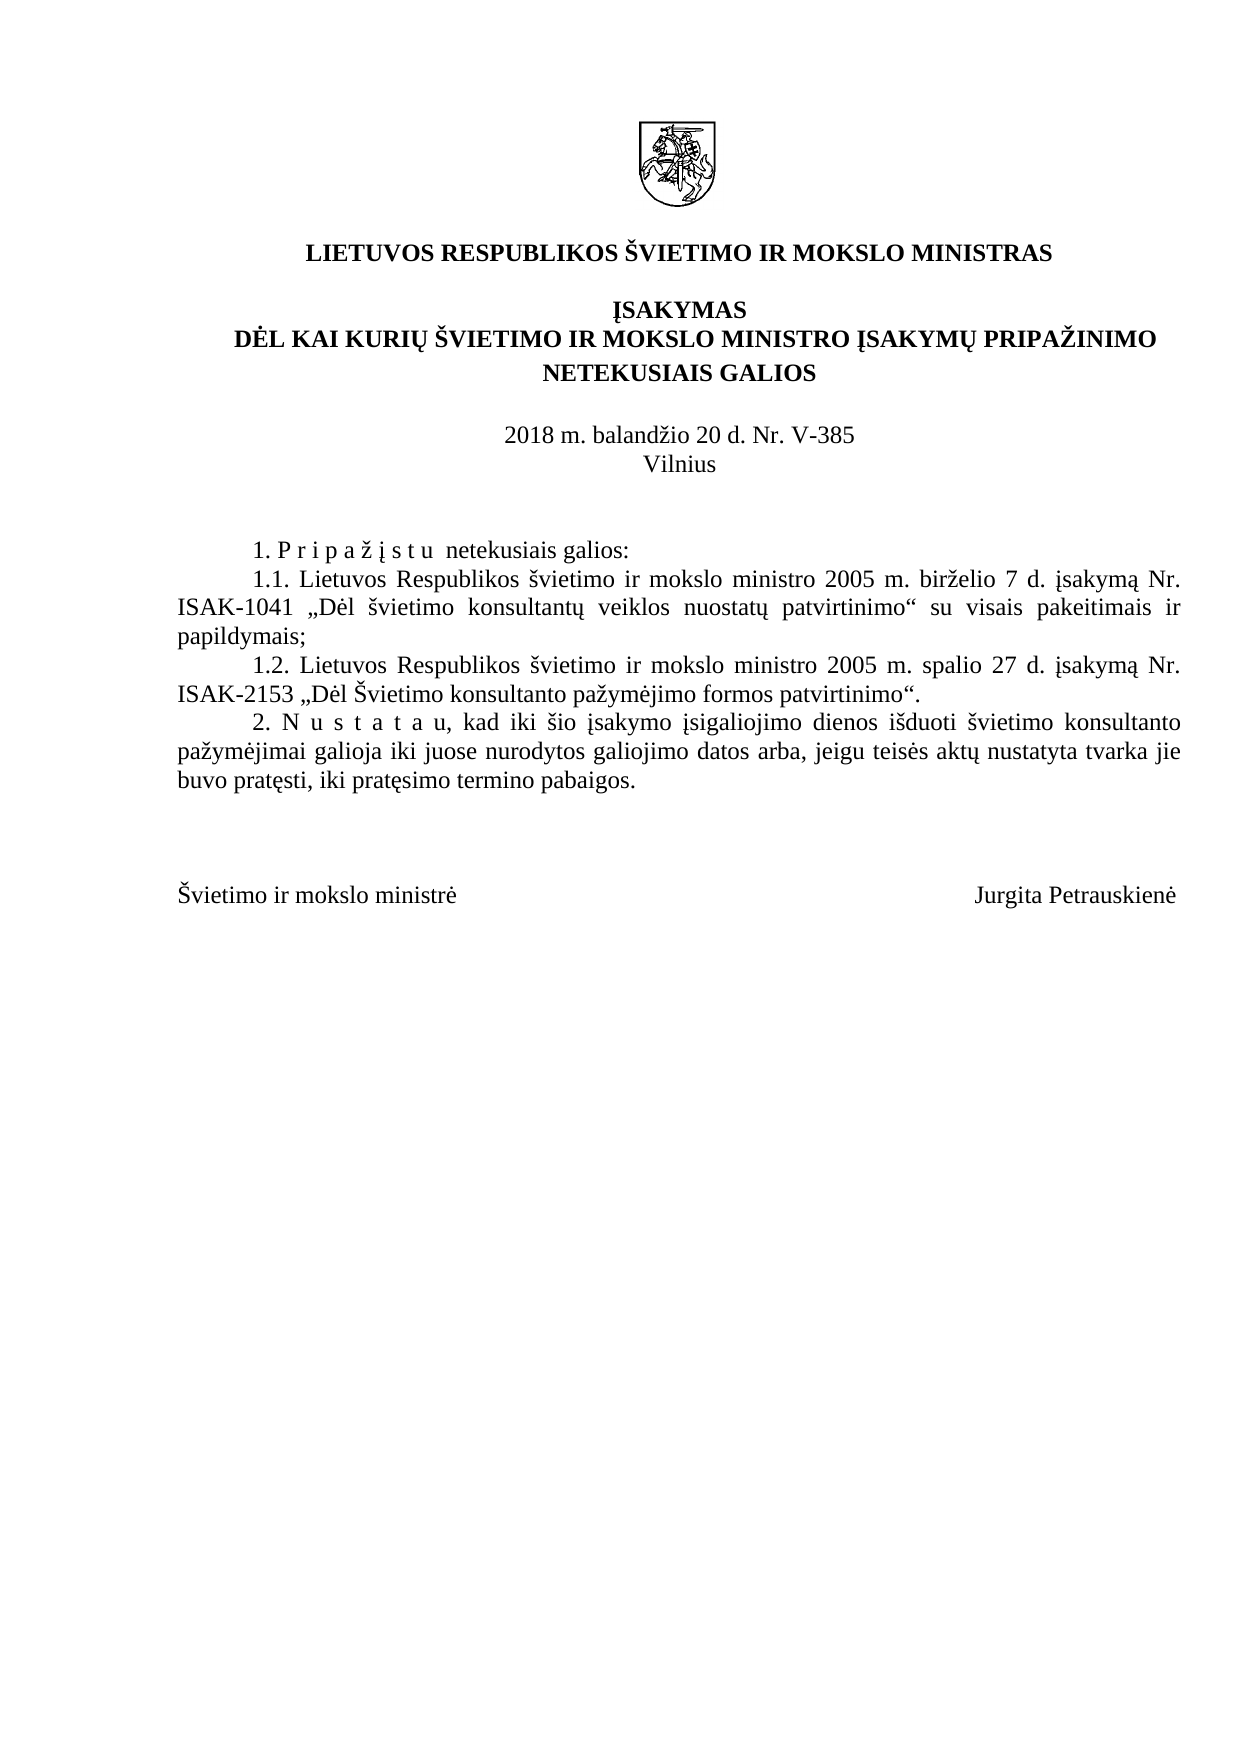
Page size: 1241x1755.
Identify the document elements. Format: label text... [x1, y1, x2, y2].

text LIETUVOS RESPUBLIKOS ŠVIETIMO IR MOKSLO MINISTRAS [177, 238, 1182, 267]
text 2018 m. balandžio 20 d. Nr. V-385 [177, 420, 1182, 449]
text DĖL KAI KURIŲ ŠVIETIMO IR MOKSLO MINISTRO ĮSAKYMŲ PRIPAŽINIMO NETEKUSIAIS GALIOS [177, 324, 1182, 386]
text ĮSAKYMAS [177, 295, 1182, 324]
text Švietimo ir mokslo ministrė Jurgita Petrauskienė [177, 880, 1182, 909]
text 1. P r i p a ž į s t u netekusiais galios: [177, 535, 1182, 564]
text Vilnius [177, 449, 1182, 477]
text 1.1. Lietuvos Respublikos švietimo ir mokslo ministro 2005 m. birželio 7 d. įsakymą Nr. ISAK-1041 „Dėl švietimo konsultantų veiklos nuostatų patvirtinimo“ su visais pakeitimais ir papildymais; [177, 564, 1182, 650]
text 2. N u s t a t a u, kad iki šio įsakymo įsigaliojimo dienos išduoti švietimo konsultanto pažymėjimai galioja iki juose nurodytos galiojimo datos arba, jeigu teisės aktų nustatyta tvarka jie buvo pratęsti, iki pratęsimo termino pabaigos. [177, 707, 1182, 794]
text 1.2. Lietuvos Respublikos švietimo ir mokslo ministro 2005 m. spalio 27 d. įsakymą Nr. ISAK-2153 „Dėl Švietimo konsultanto pažymėjimo formos patvirtinimo“. [177, 650, 1182, 707]
